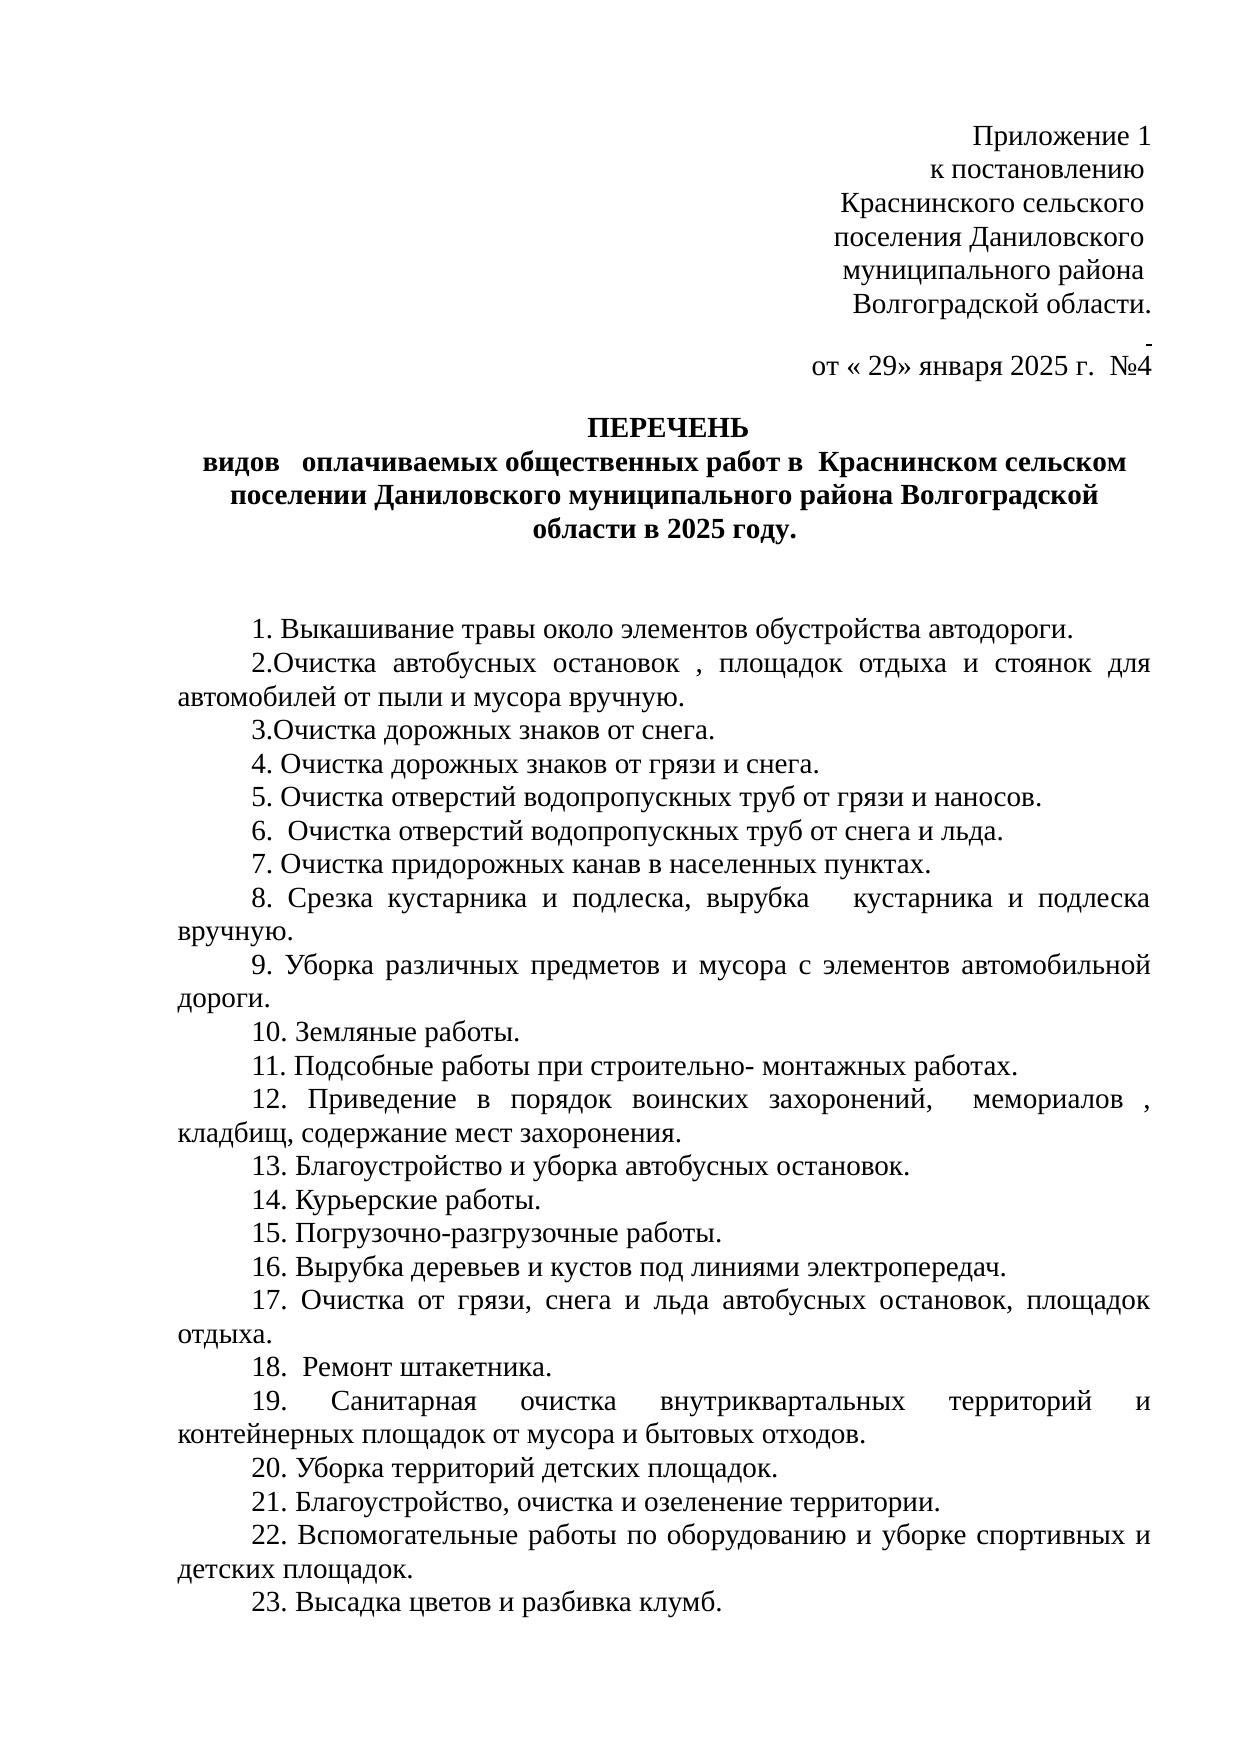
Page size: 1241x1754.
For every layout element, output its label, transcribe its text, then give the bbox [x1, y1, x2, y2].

text 11. Подсобные работы при строительно- монтажных работах. [177, 1048, 1152, 1081]
text 12. Приведение в порядок воинских захоронений, мемориалов , кладбищ, содержание мест захоронения. [177, 1081, 1152, 1148]
text Приложение 1 [177, 118, 1152, 152]
text 10. Земляные работы. [177, 1014, 1152, 1048]
text 23. Высадка цветов и разбивка клумб. [177, 1584, 1152, 1618]
text 20. Уборка территорий детских площадок. [177, 1450, 1152, 1484]
text 16. Вырубка деревьев и кустов под линиями электропередач. [177, 1249, 1152, 1282]
text 13. Благоустройство и уборка автобусных остановок. [177, 1148, 1152, 1182]
text 6. Очистка отверстий водопропускных труб от снега и льда. [177, 813, 1152, 846]
text 22. Вспомогательные работы по оборудованию и уборке спортивных и детских площадок. [177, 1517, 1152, 1584]
text муниципального района [177, 252, 1152, 286]
text 18. Ремонт штакетника. [177, 1349, 1152, 1383]
text 3.Очистка дорожных знаков от снега. [177, 712, 1152, 746]
text 9. Уборка различных предметов и мусора с элементов автомобильной дороги. [177, 947, 1152, 1014]
text к постановлению [177, 152, 1152, 185]
text 1. Выкашивание травы около элементов обустройства автодороги. [177, 612, 1152, 645]
text Краснинского сельского [177, 185, 1152, 219]
text Волгоградской области. [177, 286, 1152, 319]
text от « 29» января 2025 г. №4 [177, 348, 1152, 382]
text 21. Благоустройство, очистка и озеленение территории. [177, 1484, 1152, 1517]
text поселения Даниловского [177, 219, 1152, 252]
text 15. Погрузочно-разгрузочные работы. [177, 1215, 1152, 1249]
text 4. Очистка дорожных знаков от грязи и снега. [177, 746, 1152, 779]
text 17. Очистка от грязи, снега и льда автобусных остановок, площадок отдыха. [177, 1282, 1152, 1349]
text 2.Очистка автобусных остановок , площадок отдыха и стоянок для автомобилей от пыли и мусора вручную. [177, 645, 1152, 712]
text 19. Санитарная очистка внутриквартальных территорий и контейнерных площадок от мусора и бытовых отходов. [177, 1383, 1152, 1450]
text видов оплачиваемых общественных работ в Краснинском сельском поселении Даниловского муниципального района Волгоградской области в 2025 году. [177, 444, 1152, 544]
text 5. Очистка отверстий водопропускных труб от грязи и наносов. [177, 779, 1152, 813]
text 7. Очистка придорожных канав в населенных пунктах. [177, 846, 1152, 880]
text 14. Курьерские работы. [177, 1182, 1152, 1215]
text 8. Срезка кустарника и подлеска, вырубка кустарника и подлеска вручную. [177, 880, 1152, 947]
text ПЕРЕЧЕНЬ [177, 410, 1152, 444]
